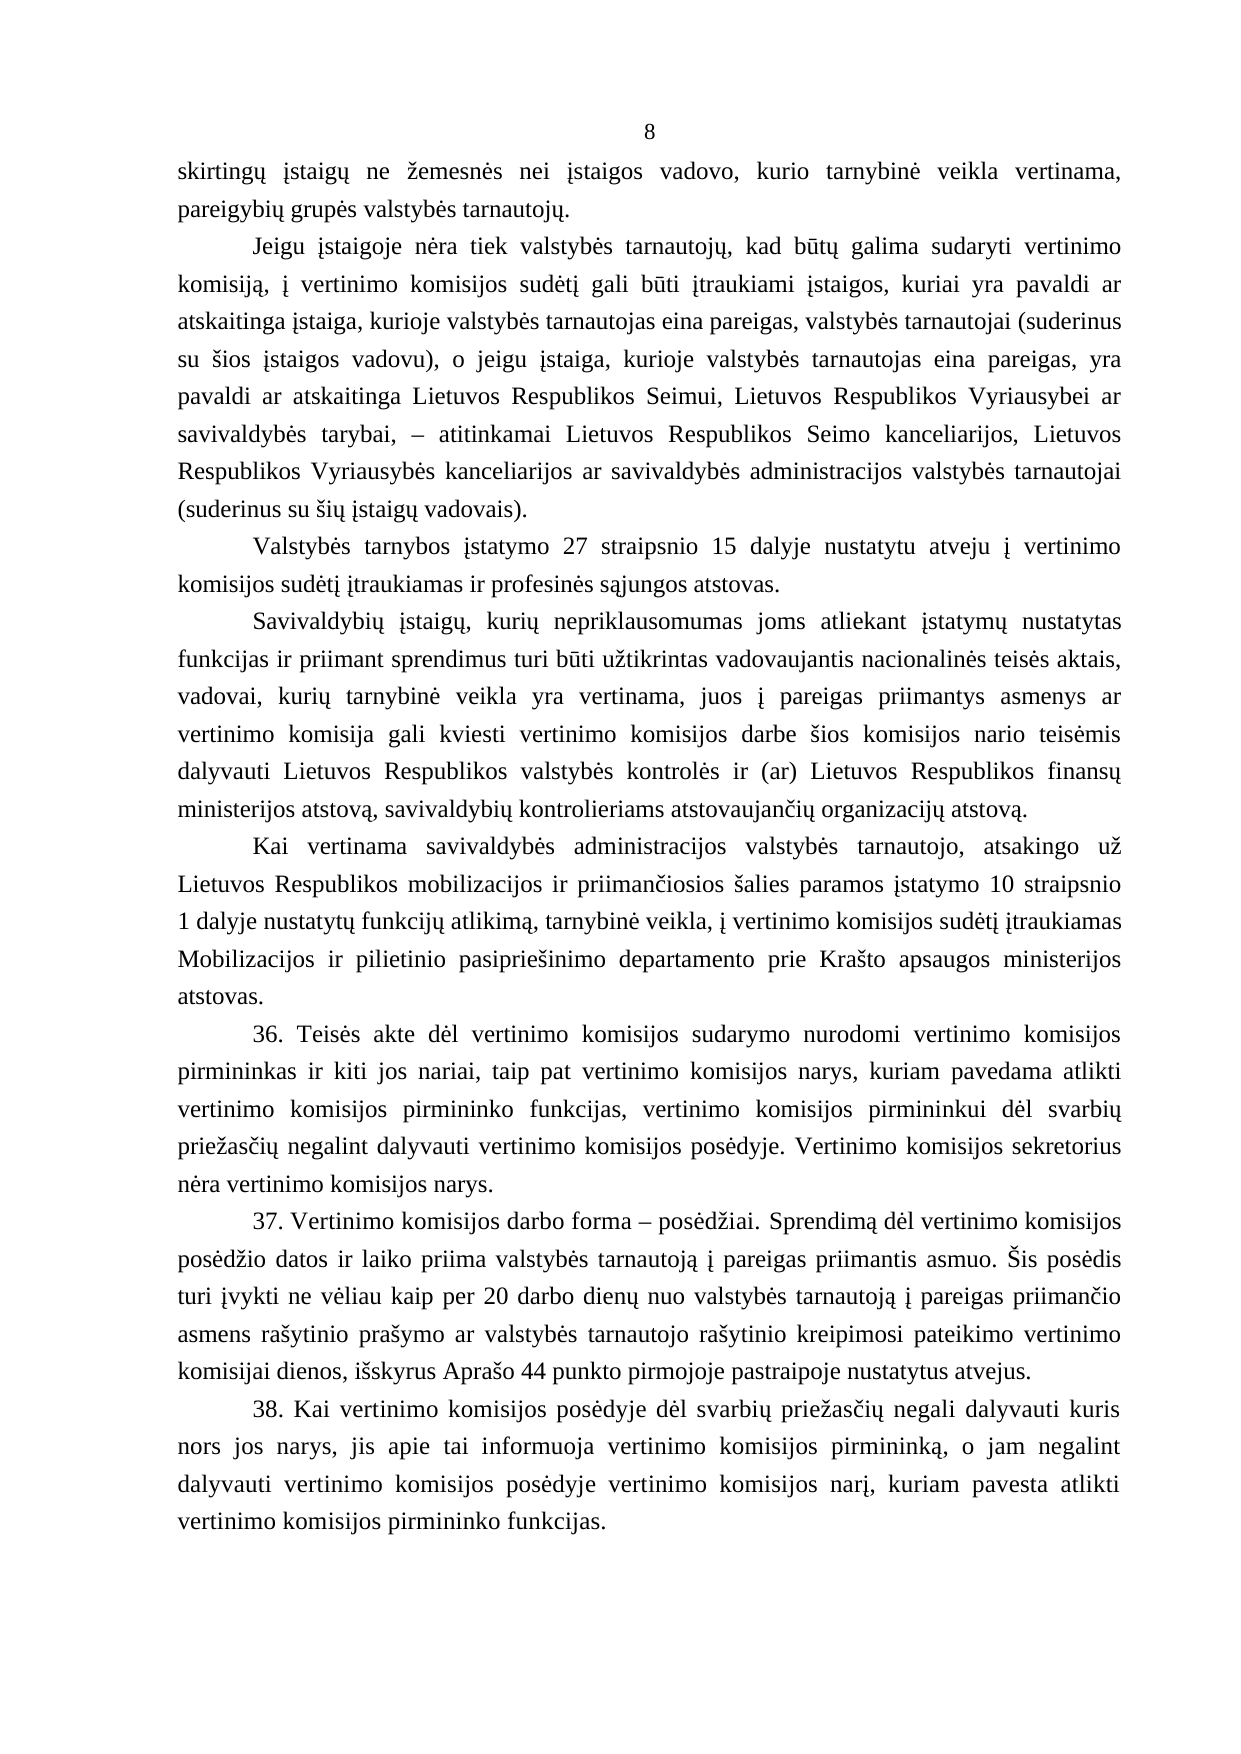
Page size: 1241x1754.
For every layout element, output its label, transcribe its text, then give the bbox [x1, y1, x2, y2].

text 37. Vertinimo komisijos darbo forma – posėdžiai. Sprendimą dėl vertinimo komisijos posėdžio datos ir laiko priima valstybės tarnautoją į pareigas priimantis asmuo. Šis posėdis turi įvykti ne vėliau kaip per 20 darbo dienų nuo valstybės tarnautoją į pareigas priimančio asmens rašytinio prašymo ar valstybės tarnautojo rašytinio kreipimosi pateikimo vertinimo komisijai dienos, išskyrus Aprašo 44 punkto pirmojoje pastraipoje nustatytus atvejus. [177, 1198, 1122, 1385]
text Valstybės tarnybos įstatymo 27 straipsnio 15 dalyje nustatytu atveju į vertinimo komisijos sudėtį įtraukiamas ir profesinės sąjungos atstovas. [177, 523, 1122, 598]
text Savivaldybių įstaigų, kurių nepriklausomumas joms atliekant įstatymų nustatytas funkcijas ir priimant sprendimus turi būti užtikrintas vadovaujantis nacionalinės teisės aktais, vadovai, kurių tarnybinė veikla yra vertinama, juos į pareigas priimantys asmenys ar vertinimo komisija gali kviesti vertinimo komisijos darbe šios komisijos nario teisėmis dalyvauti Lietuvos Respublikos valstybės kontrolės ir (ar) Lietuvos Respublikos finansų ministerijos atstovą, savivaldybių kontrolieriams atstovaujančių organizacijų atstovą. [177, 598, 1122, 823]
text skirtingų įstaigų ne žemesnės nei įstaigos vadovo, kurio tarnybinė veikla vertinama, pareigybių grupės valstybės tarnautojų. [177, 148, 1122, 223]
text 38. Kai vertinimo komisijos posėdyje dėl svarbių priežasčių negali dalyvauti kuris nors jos narys, jis apie tai informuoja vertinimo komisijos pirmininką, o jam negalint dalyvauti vertinimo komisijos posėdyje vertinimo komisijos narį, kuriam pavesta atlikti vertinimo komisijos pirmininko funkcijas. [177, 1385, 1122, 1535]
text 36. Teisės akte dėl vertinimo komisijos sudarymo nurodomi vertinimo komisijos pirmininkas ir kiti jos nariai, taip pat vertinimo komisijos narys, kuriam pavedama atlikti vertinimo komisijos pirmininko funkcijas, vertinimo komisijos pirmininkui dėl svarbių priežasčių negalint dalyvauti vertinimo komisijos posėdyje. Vertinimo komisijos sekretorius nėra vertinimo komisijos narys. [177, 1010, 1122, 1198]
text Kai vertinama savivaldybės administracijos valstybės tarnautojo, atsakingo už Lietuvos Respublikos mobilizacijos ir priimančiosios šalies paramos įstatymo 10 straipsnio 1 dalyje nustatytų funkcijų atlikimą, tarnybinė veikla, į vertinimo komisijos sudėtį įtraukiamas Mobilizacijos ir pilietinio pasipriešinimo departamento prie Krašto apsaugos ministerijos atstovas. [177, 823, 1122, 1010]
text Jeigu įstaigoje nėra tiek valstybės tarnautojų, kad būtų galima sudaryti vertinimo komisiją, į vertinimo komisijos sudėtį gali būti įtraukiami įstaigos, kuriai yra pavaldi ar atskaitinga įstaiga, kurioje valstybės tarnautojas eina pareigas, valstybės tarnautojai (suderinus su šios įstaigos vadovu), o jeigu įstaiga, kurioje valstybės tarnautojas eina pareigas, yra pavaldi ar atskaitinga Lietuvos Respublikos Seimui, Lietuvos Respublikos Vyriausybei ar savivaldybės tarybai, – atitinkamai Lietuvos Respublikos Seimo kanceliarijos, Lietuvos Respublikos Vyriausybės kanceliarijos ar savivaldybės administracijos valstybės tarnautojai (suderinus su šių įstaigų vadovais). [177, 223, 1122, 523]
